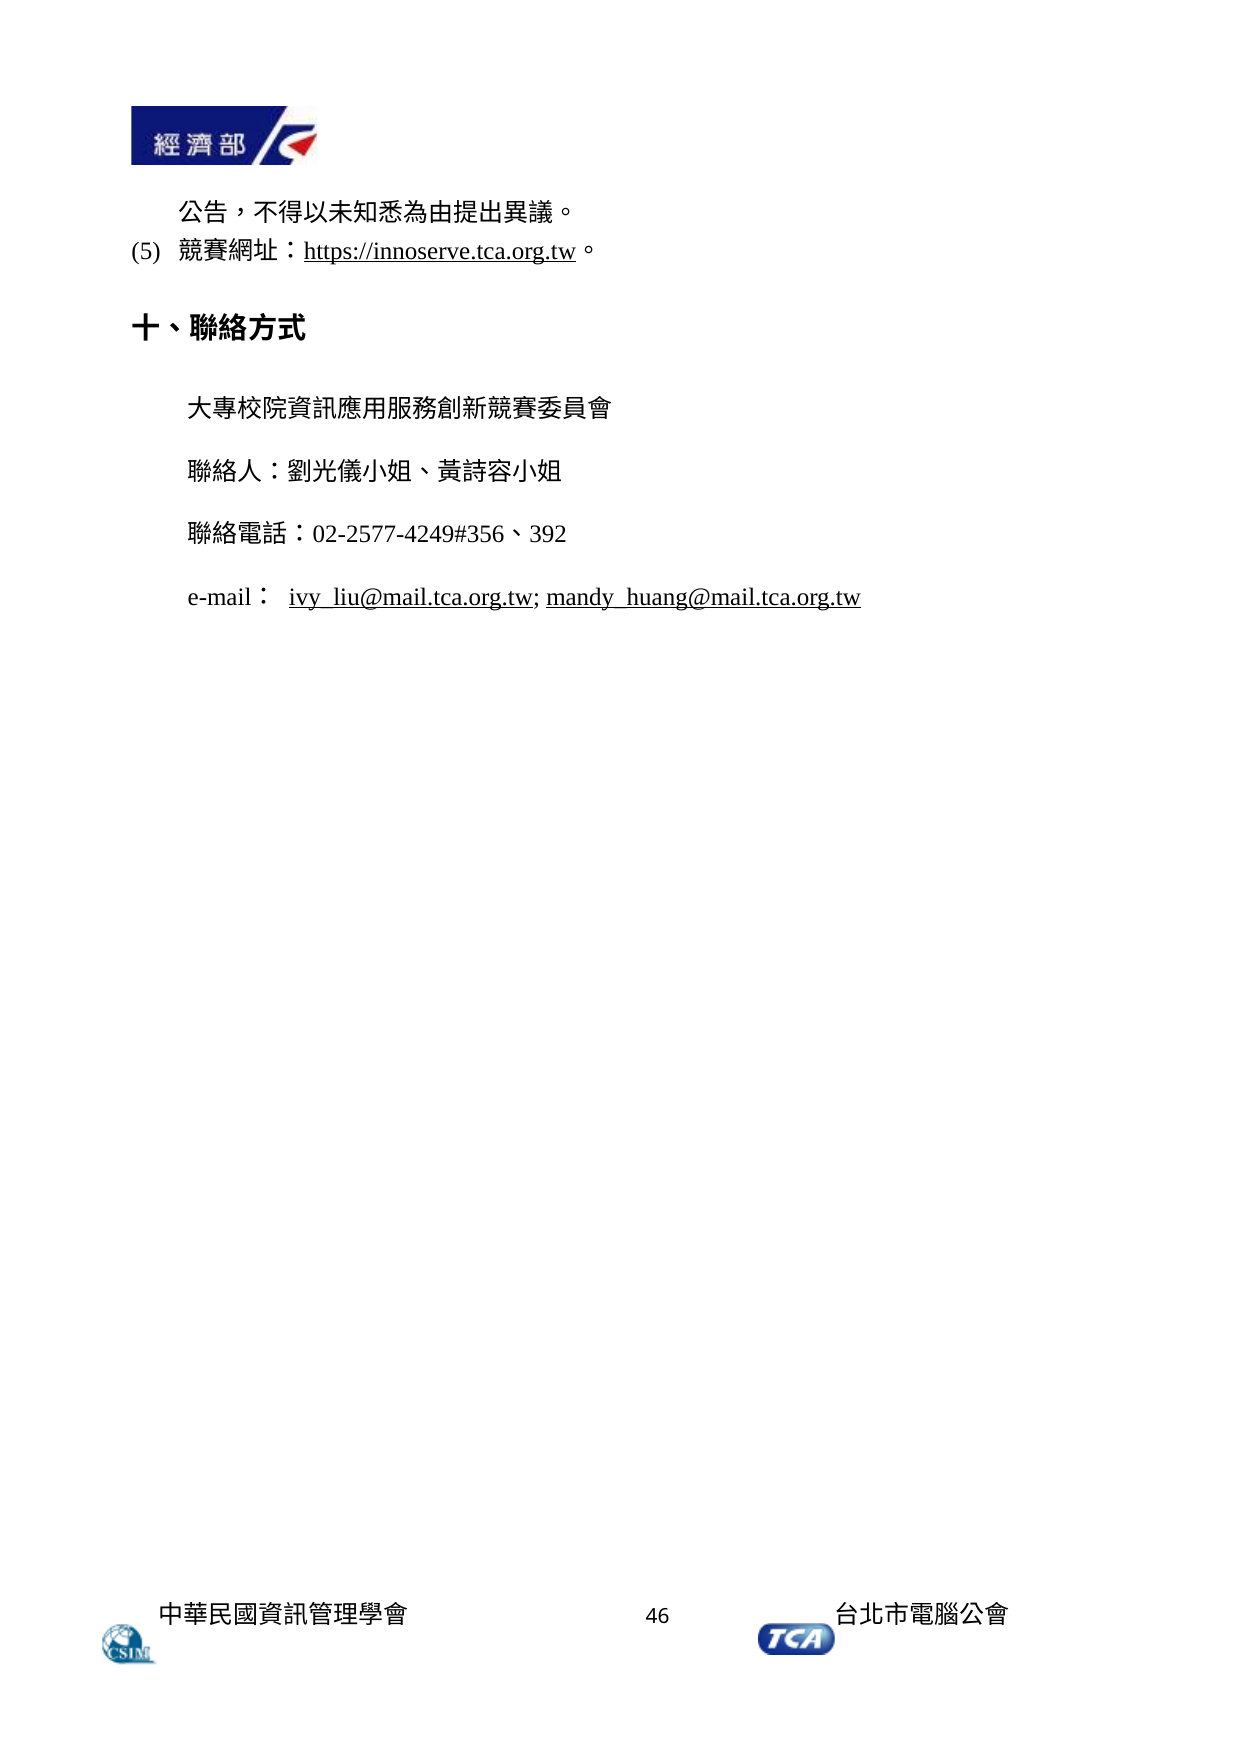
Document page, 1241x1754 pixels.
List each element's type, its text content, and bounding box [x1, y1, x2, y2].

text 大專校院資訊應用服務創新競賽委員會 [187, 365, 1122, 428]
text 聯絡電話：02-2577-4249#356、392 [187, 490, 1122, 553]
list 競賽網址：https://innoserve.tca.org.tw。 [131, 229, 1122, 267]
text 聯絡人：劉光儀小姐、黃詩容小姐 [187, 428, 1122, 490]
text e-mail： ivy_liu@mail.tca.org.tw; mandy_huang@mail.tca.org.tw [187, 553, 1122, 615]
text 十、聯絡方式 [131, 304, 1122, 346]
list 公告，不得以未知悉為由提出異議。 [131, 192, 1122, 229]
